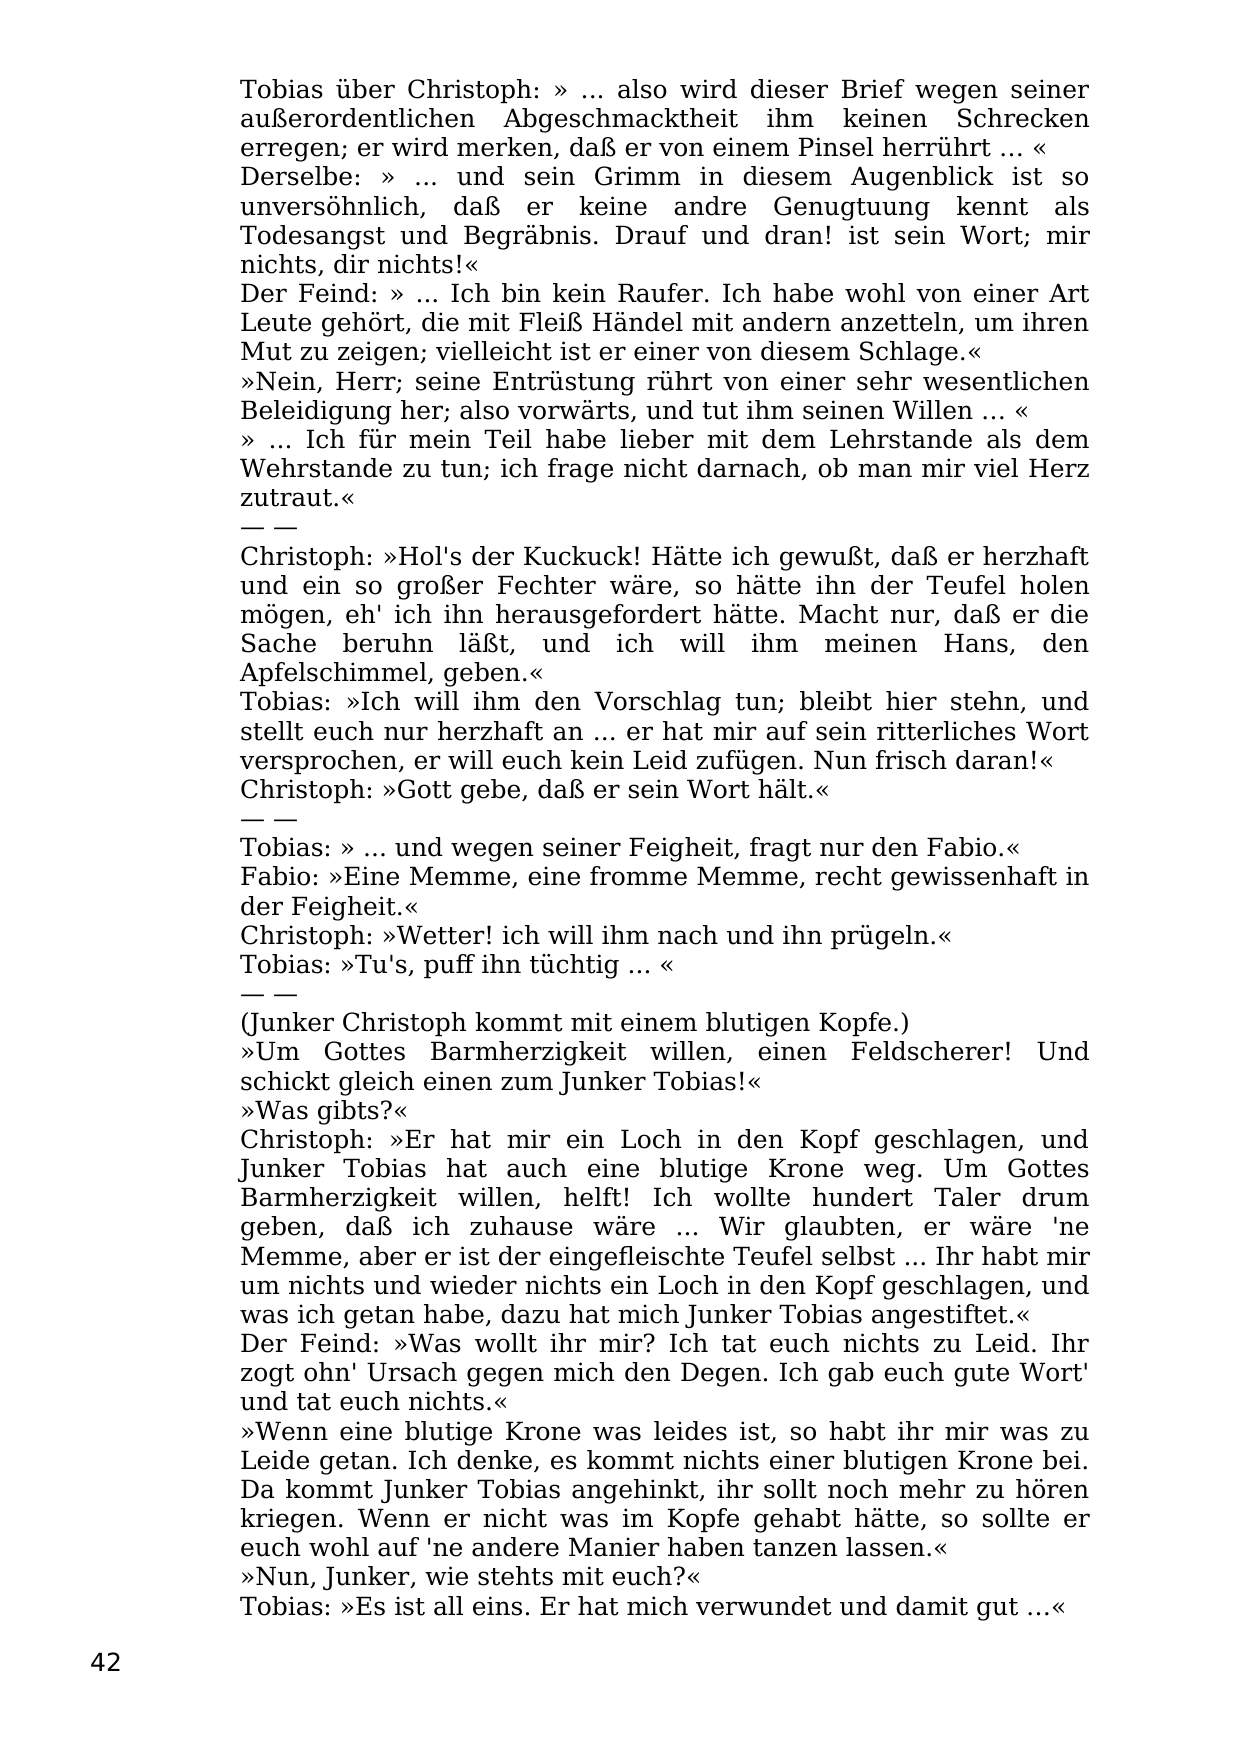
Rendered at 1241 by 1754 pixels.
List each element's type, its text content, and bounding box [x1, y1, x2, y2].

text Tobias über Christoph: » ... also wird dieser Brief wegen seiner außerordentlichen Abgeschmacktheit ihm keinen Schrecken erregen; er wird merken, daß er von einem Pinsel herrührt … « [240, 75, 1091, 162]
text Christoph: »Gott gebe, daß er sein Wort hält.« [240, 775, 1091, 804]
text » ... Ich für mein Teil habe lieber mit dem Lehrstande als dem Wehrstande zu tun; ich frage nicht darnach, ob man mir viel Herz zutraut.« [240, 425, 1091, 512]
text — — [240, 804, 1091, 833]
text »Um Gottes Barmherzigkeit willen, einen Feldscherer! Und schickt gleich einen zum Junker Tobias!« [240, 1037, 1091, 1096]
text Christoph: »Wetter! ich will ihm nach und ihn prügeln.« [240, 921, 1091, 950]
text Fabio: »Eine Memme, eine fromme Memme, recht gewissenhaft in der Feigheit.« [240, 862, 1091, 921]
text Derselbe: » ... und sein Grimm in diesem Augenblick ist so unversöhnlich, daß er keine andre Genugtuung kennt als Todesangst und Begräbnis. Drauf und dran! ist sein Wort; mir nichts, dir nichts!« [240, 162, 1091, 279]
text Tobias: »Es ist all eins. Er hat mich verwundet und damit gut …« [240, 1592, 1091, 1621]
text (Junker Christoph kommt mit einem blutigen Kopfe.) [240, 1008, 1091, 1037]
text Tobias: »Ich will ihm den Vorschlag tun; bleibt hier stehn, und stellt euch nur herzhaft an ... er hat mir auf sein ritterliches Wort versprochen, er will euch kein Leid zufügen. Nun frisch daran!« [240, 687, 1091, 775]
text Tobias: »Tu's, puff ihn tüchtig ... « [240, 950, 1091, 979]
text Tobias: » ... und wegen seiner Feigheit, fragt nur den Fabio.« [240, 833, 1091, 862]
text »Nun, Junker, wie stehts mit euch?« [240, 1562, 1091, 1592]
text Der Feind: » ... Ich bin kein Raufer. Ich habe wohl von einer Art Leute gehört, die mit Fleiß Händel mit andern anzetteln, um ihren Mut zu zeigen; vielleicht ist er einer von diesem Schlage.« [240, 279, 1091, 367]
text — — [240, 979, 1091, 1008]
text Christoph: »Er hat mir ein Loch in den Kopf geschlagen, und Junker Tobias hat auch eine blutige Krone weg. Um Gottes Barmherzigkeit willen, helft! Ich wollte hundert Taler drum geben, daß ich zuhause wäre ... Wir glaubten, er wäre 'ne Memme, aber er ist der eingefleischte Teufel selbst ... Ihr habt mir um nichts und wieder nichts ein Loch in den Kopf geschlagen, und was ich getan habe, dazu hat mich Junker Tobias angestiftet.« [240, 1125, 1091, 1329]
text »Wenn eine blutige Krone was leides ist, so habt ihr mir was zu Leide getan. Ich denke, es kommt nichts einer blutigen Krone bei. Da kommt Junker Tobias angehinkt, ihr sollt noch mehr zu hören kriegen. Wenn er nicht was im Kopfe gehabt hätte, so sollte er euch wohl auf 'ne andere Manier haben tanzen lassen.« [240, 1417, 1091, 1562]
text — — [240, 512, 1091, 542]
text Der Feind: »Was wollt ihr mir? Ich tat euch nichts zu Leid. Ihr zogt ohn' Ursach gegen mich den Degen. Ich gab euch gute Wort' und tat euch nichts.« [240, 1329, 1091, 1417]
text Christoph: »Hol's der Kuckuck! Hätte ich gewußt, daß er herzhaft und ein so großer Fechter wäre, so hätte ihn der Teufel holen mögen, eh' ich ihn herausgefordert hätte. Macht nur, daß er die Sache beruhn läßt, und ich will ihm meinen Hans, den Apfelschimmel, geben.« [240, 542, 1091, 687]
text »Nein, Herr; seine Entrüstung rührt von einer sehr wesentlichen Beleidigung her; also vorwärts, und tut ihm seinen Willen … « [240, 367, 1091, 425]
text »Was gibts?« [240, 1096, 1091, 1125]
